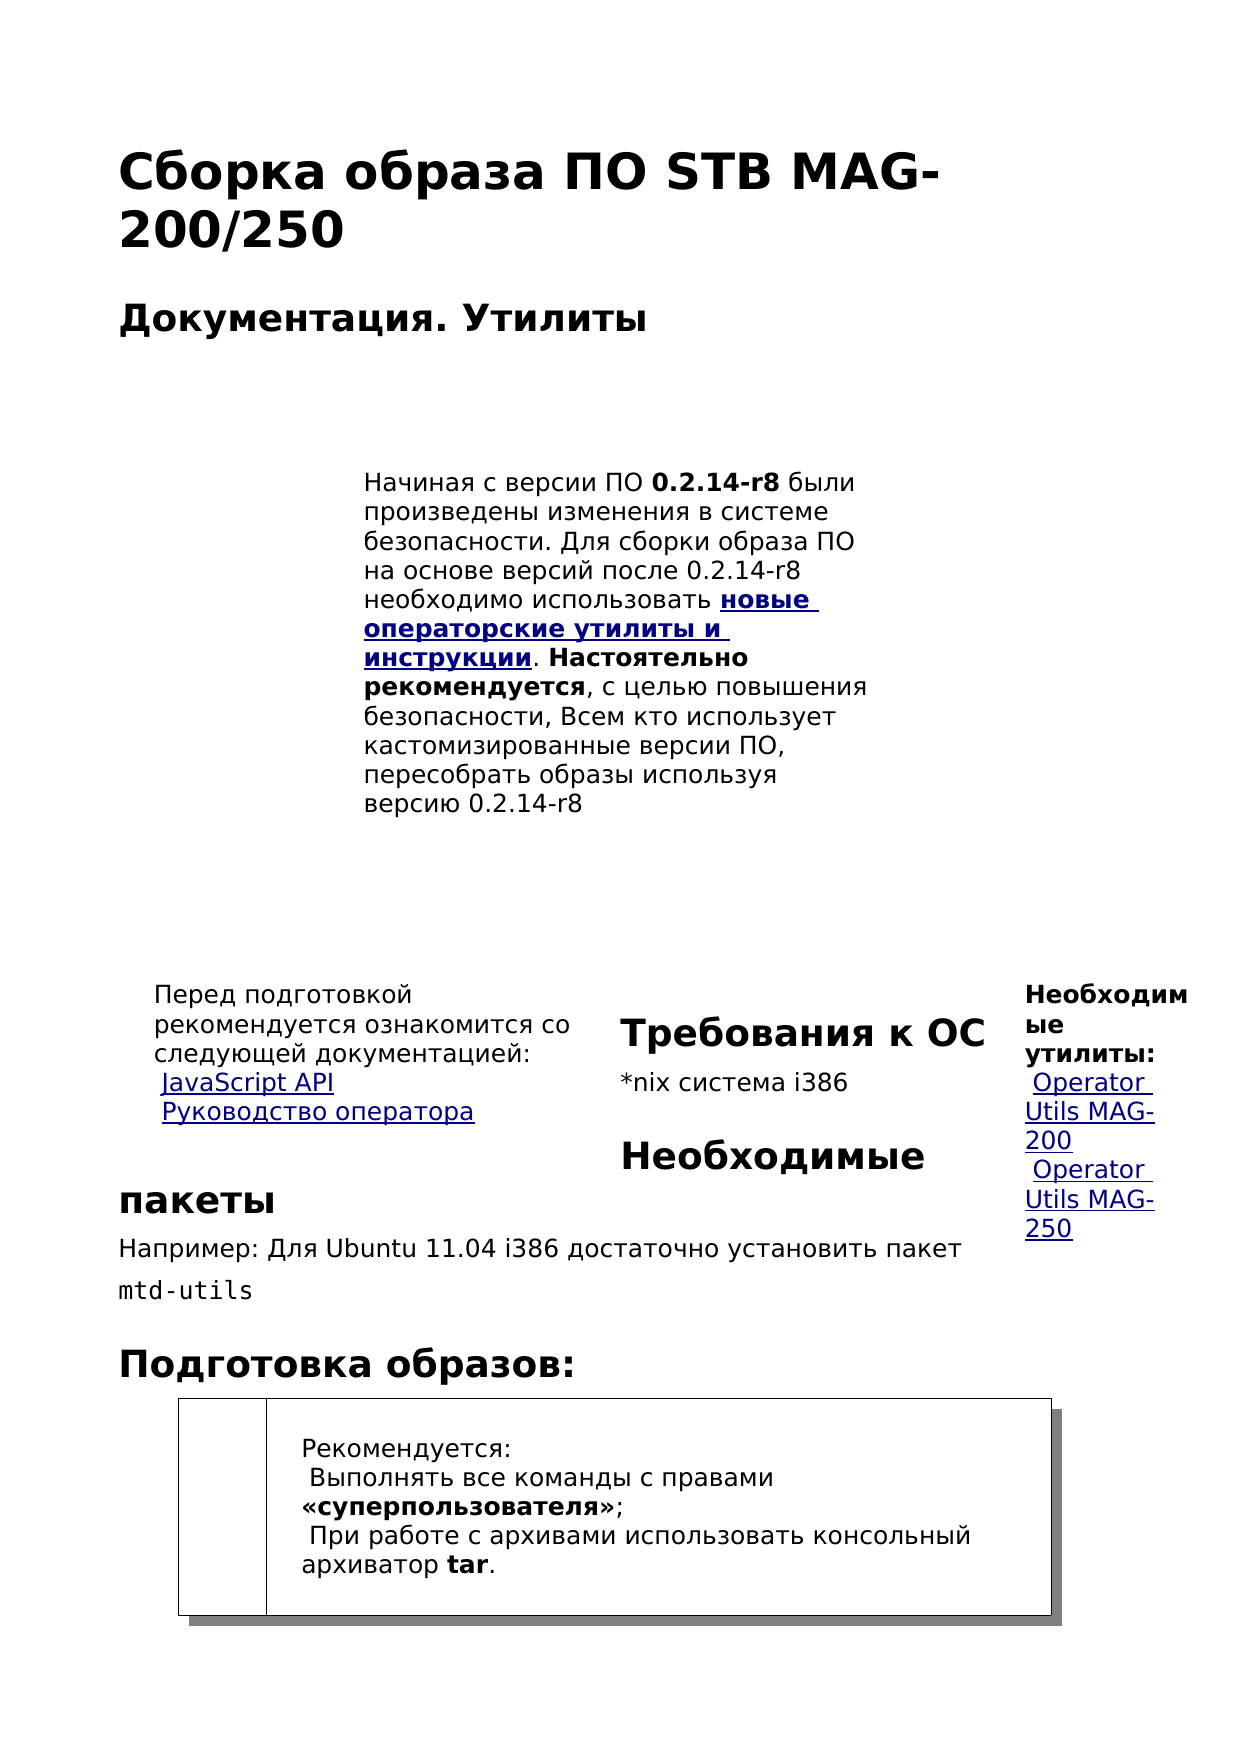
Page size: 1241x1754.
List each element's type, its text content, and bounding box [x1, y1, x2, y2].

subtitle Требования к ОС [620, 1012, 989, 1056]
subtitle Документация. Утилиты [118, 297, 1122, 341]
text Например: Для Ubuntu 11.04 i386 достаточно установить пакет [118, 1234, 989, 1264]
table_header Перед подготовкой рекомендуется ознакомится со следующей документацией: JavaScript API Руководство оператора [118, 945, 611, 1162]
subtitle Необходимые пакеты [118, 1135, 989, 1222]
table_header [179, 1399, 266, 1615]
table_header Рекомендуется: Выполнять все команды с правами «суперпользователя»; При работе с архивами использовать консольный архиватор tar. [267, 1399, 1051, 1615]
subtitle Сборка образа ПО STB MAG-200/250 [118, 143, 1122, 259]
text *nix система i386 [620, 1068, 989, 1097]
table_header Необходимые утилиты: Operator Utils MAG-200 Operator Utils MAG-250 [989, 945, 1231, 1279]
table_header Начиная с версии ПО 0.2.14-r8 были произведены изменения в системе безопасности. Для сборки образа ПО на основе версий после 0.2.14-r8 необходимо использовать новые операторские утилиты и инструкции. Настоятельно рекомендуется, с целью повышения безопасности, Всем кто использует кастомизированные версии ПО, пересобрать образы используя версию 0.2.14-r8 [328, 433, 912, 854]
subtitle Подготовка образов: [118, 1342, 1122, 1386]
text mtd-utils [118, 1276, 1122, 1305]
